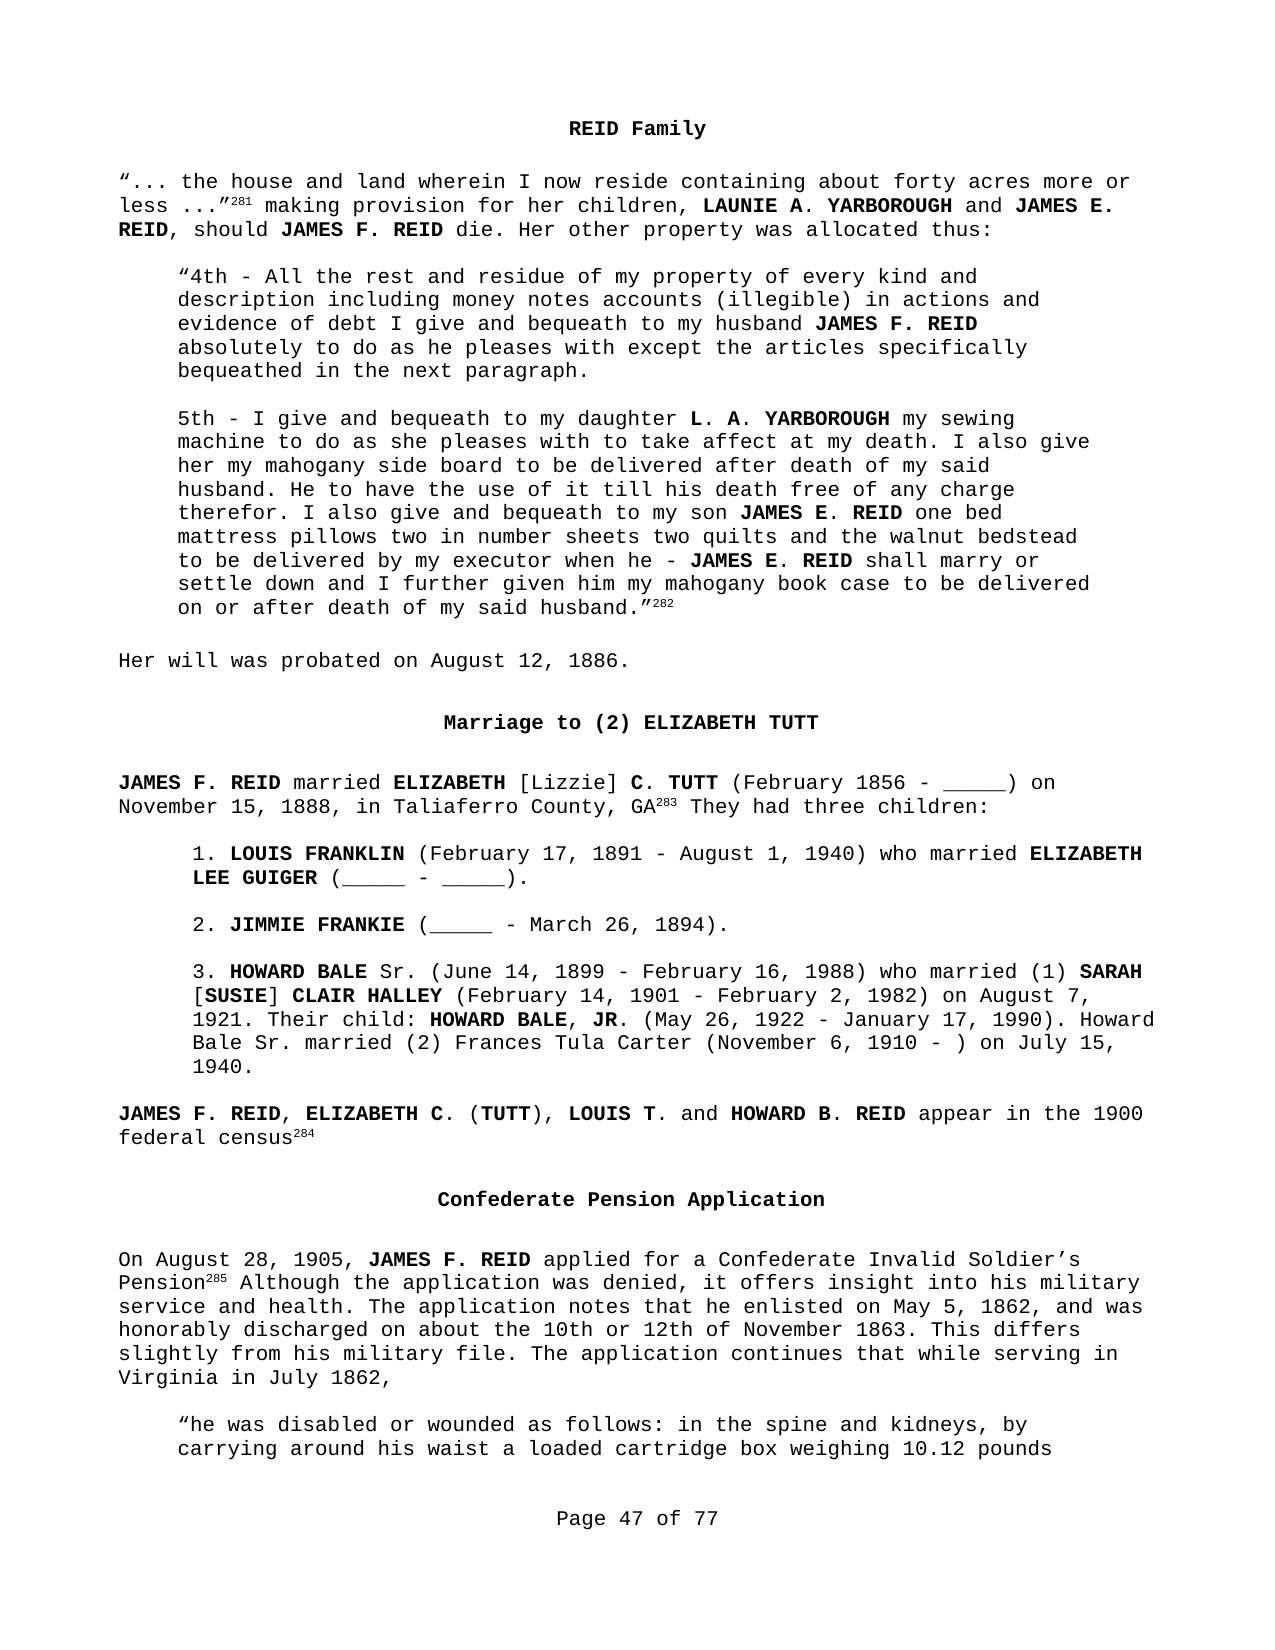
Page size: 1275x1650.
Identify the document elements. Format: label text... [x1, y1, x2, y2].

text “4th - All the rest and residue of my property of every kind and description including money notes accounts (illegible) in actions and evidence of debt I give and bequeath to my husband James F. Reid absolutely to do as he pleases with except the articles specifically bequeathed in the next paragraph. [177, 266, 1098, 384]
text 2. Jimmie Frankie (_____ - March 26, 1894). [192, 914, 1157, 938]
subtitle Confederate Pension Application [118, 1189, 1157, 1212]
text Her will was probated on August 12, 1886. [118, 651, 1157, 674]
text On August 28, 1905, James F. Reid applied for a Confederate Invalid Soldier’s Pension285 Although the application was denied, it offers insight into his military service and health. The application notes that he enlisted on May 5, 1862, and was honorably discharged on about the 10th or 12th of November 1863. This differs slightly from his military file. The application continues that while serving in Virginia in July 1862, [118, 1248, 1157, 1390]
text James F. Reid, Elizabeth C. (Tutt), Louis T. and Howard B. Reid appear in the 1900 federal census284 [118, 1103, 1157, 1151]
text “... the house and land wherein I now reside containing about forty acres more or less ...”281 making provision for her children, Launie A. Yarborough and James E. Reid, should James F. Reid die. Her other property was allocated thus: [118, 171, 1157, 242]
subtitle Marriage to (2) Elizabeth Tutt [118, 712, 1157, 736]
text 3. Howard Bale Sr. (June 14, 1899 - February 16, 1988) who married (1) Sarah [Susie] Clair Halley (February 14, 1901 - February 2, 1982) on August 7, 1921. Their child: Howard Bale, Jr. (May 26, 1922 - January 17, 1990). Howard Bale Sr. married (2) Frances Tula Carter (November 6, 1910 - ) on July 15, 1940. [192, 961, 1157, 1079]
text James F. Reid married Elizabeth [Lizzie] C. Tutt (February 1856 - _____) on November 15, 1888, in Taliaferro County, GA283 They had three children: [118, 772, 1157, 819]
text “he was disabled or wounded as follows: in the spine and kidneys, by carrying around his waist a loaded cartridge box weighing 10.12 pounds [177, 1414, 1098, 1461]
text 5th - I give and bequeath to my daughter L. A. Yarborough my sewing machine to do as she pleases with to take affect at my death. I also give her my mahogany side board to be delivered after death of my said husband. He to have the use of it till his death free of any charge therefor. I also give and bequeath to my son James E. Reid one bed mattress pillows two in number sheets two quilts and the walnut bedstead to be delivered by my executor when he - James E. Reid shall marry or settle down and I further given him my mahogany book case to be delivered on or after death of my said husband.”282 [177, 408, 1098, 621]
text 1. Louis Franklin (February 17, 1891 - August 1, 1940) who married Elizabeth Lee Guiger (_____ - _____). [192, 843, 1157, 890]
